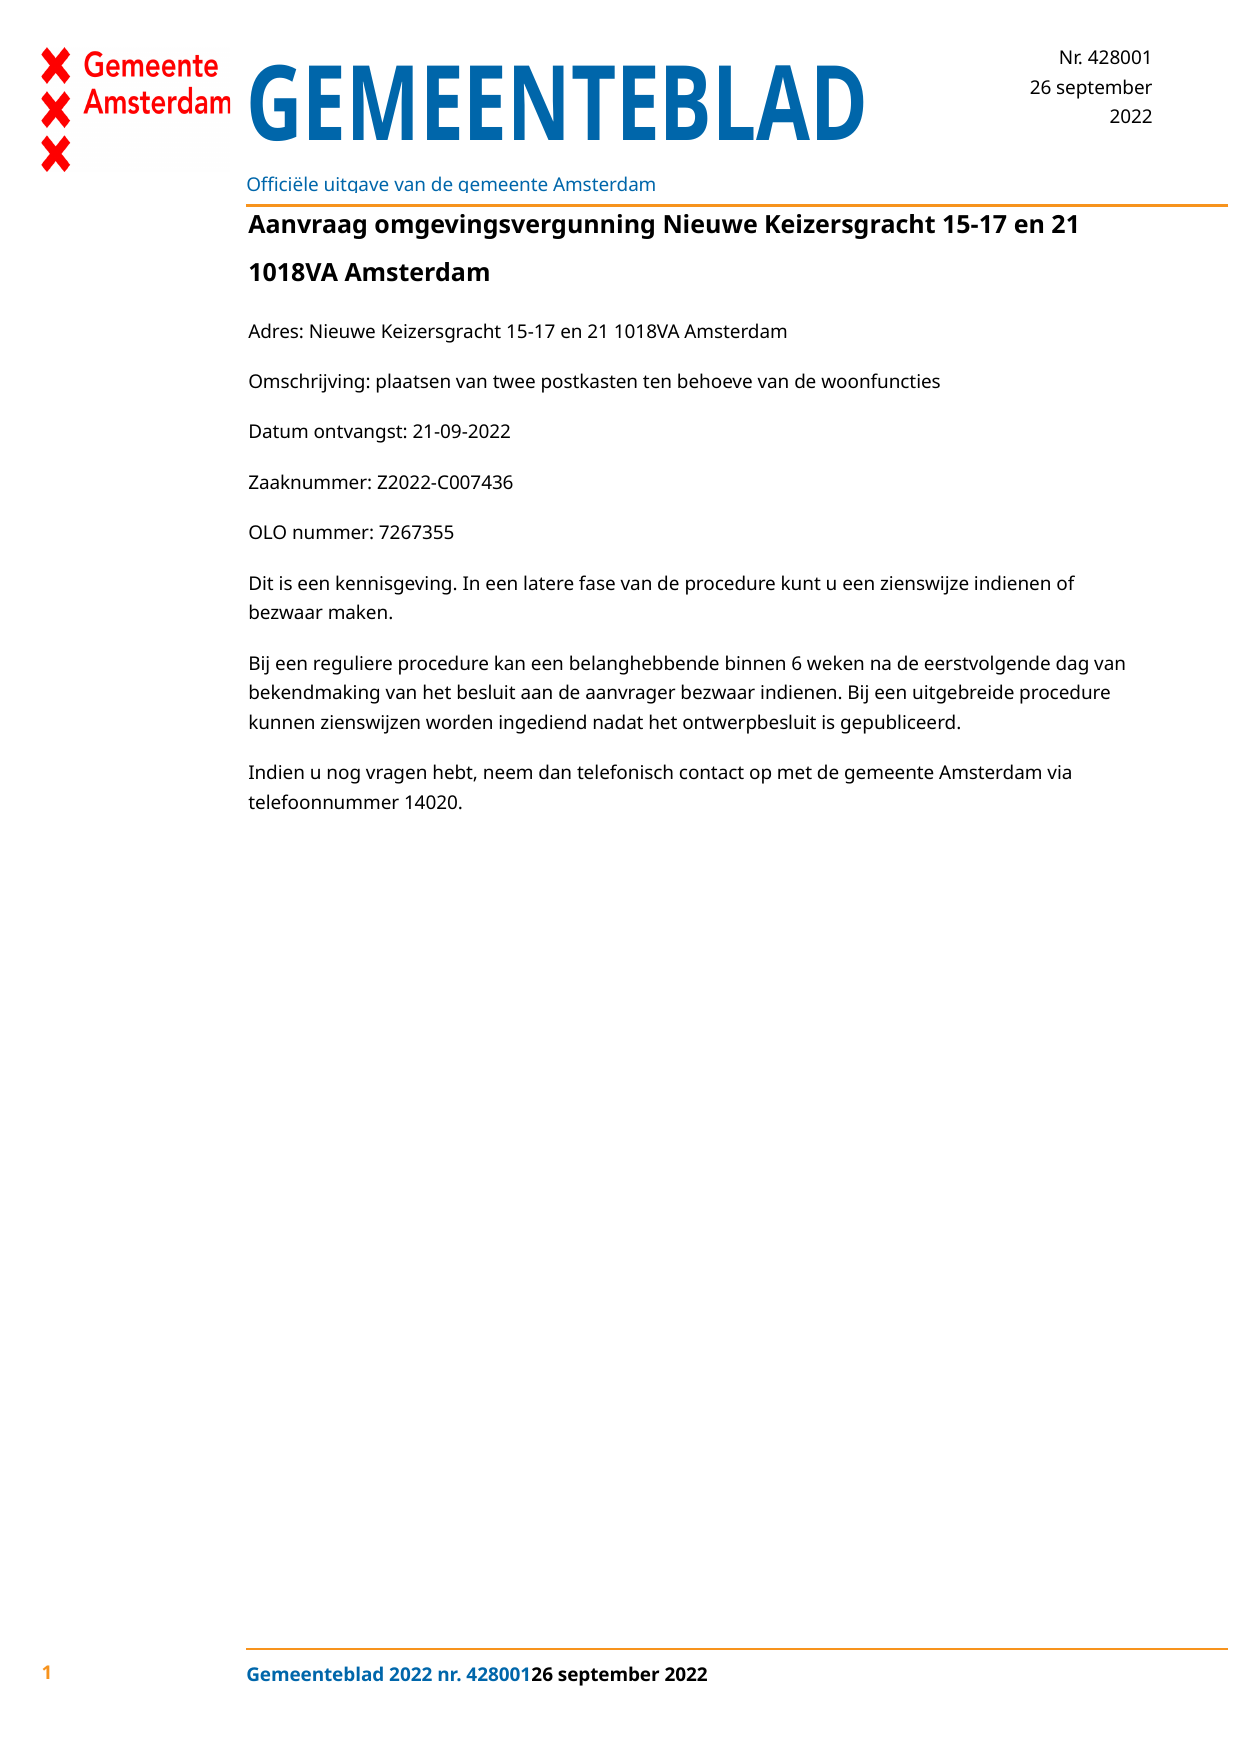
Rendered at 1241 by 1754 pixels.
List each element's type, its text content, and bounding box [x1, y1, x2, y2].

text OLO nummer: 7267355 [248, 519, 1152, 545]
text Adres: Nieuwe Keizersgracht 15-17 en 21 1018VA Amsterdam [248, 318, 1152, 344]
text Indien u nog vragen hebt, neem dan telefonisch contact op met de gemeente Amsterdam via telefoonnummer 14020. [248, 759, 1152, 815]
text Dit is een kennisgeving. In een latere fase van de procedure kunt u een zienswijze indienen of bezwaar maken. [248, 570, 1152, 625]
text Datum ontvangst: 21-09-2022 [248, 419, 1152, 444]
text Bij een reguliere procedure kan een belanghebbende binnen 6 weken na de eerstvolgende dag van bekendmaking van het besluit aan de aanvrager bezwaar indienen. Bij een uitgebreide procedure kunnen zienswijzen worden ingediend nadat het ontwerpbesluit is gepubliceerd. [248, 650, 1152, 735]
picture [41, 47, 231, 172]
text Omschrijving: plaatsen van twee postkasten ten behoeve van de woonfuncties [248, 368, 1152, 394]
text Aanvraag omgevingsvergunning Nieuwe Keizersgracht 15-17 en 21 1018VA Amsterdam [248, 207, 1152, 288]
text Zaaknummer: Z2022-C007436 [248, 469, 1152, 495]
